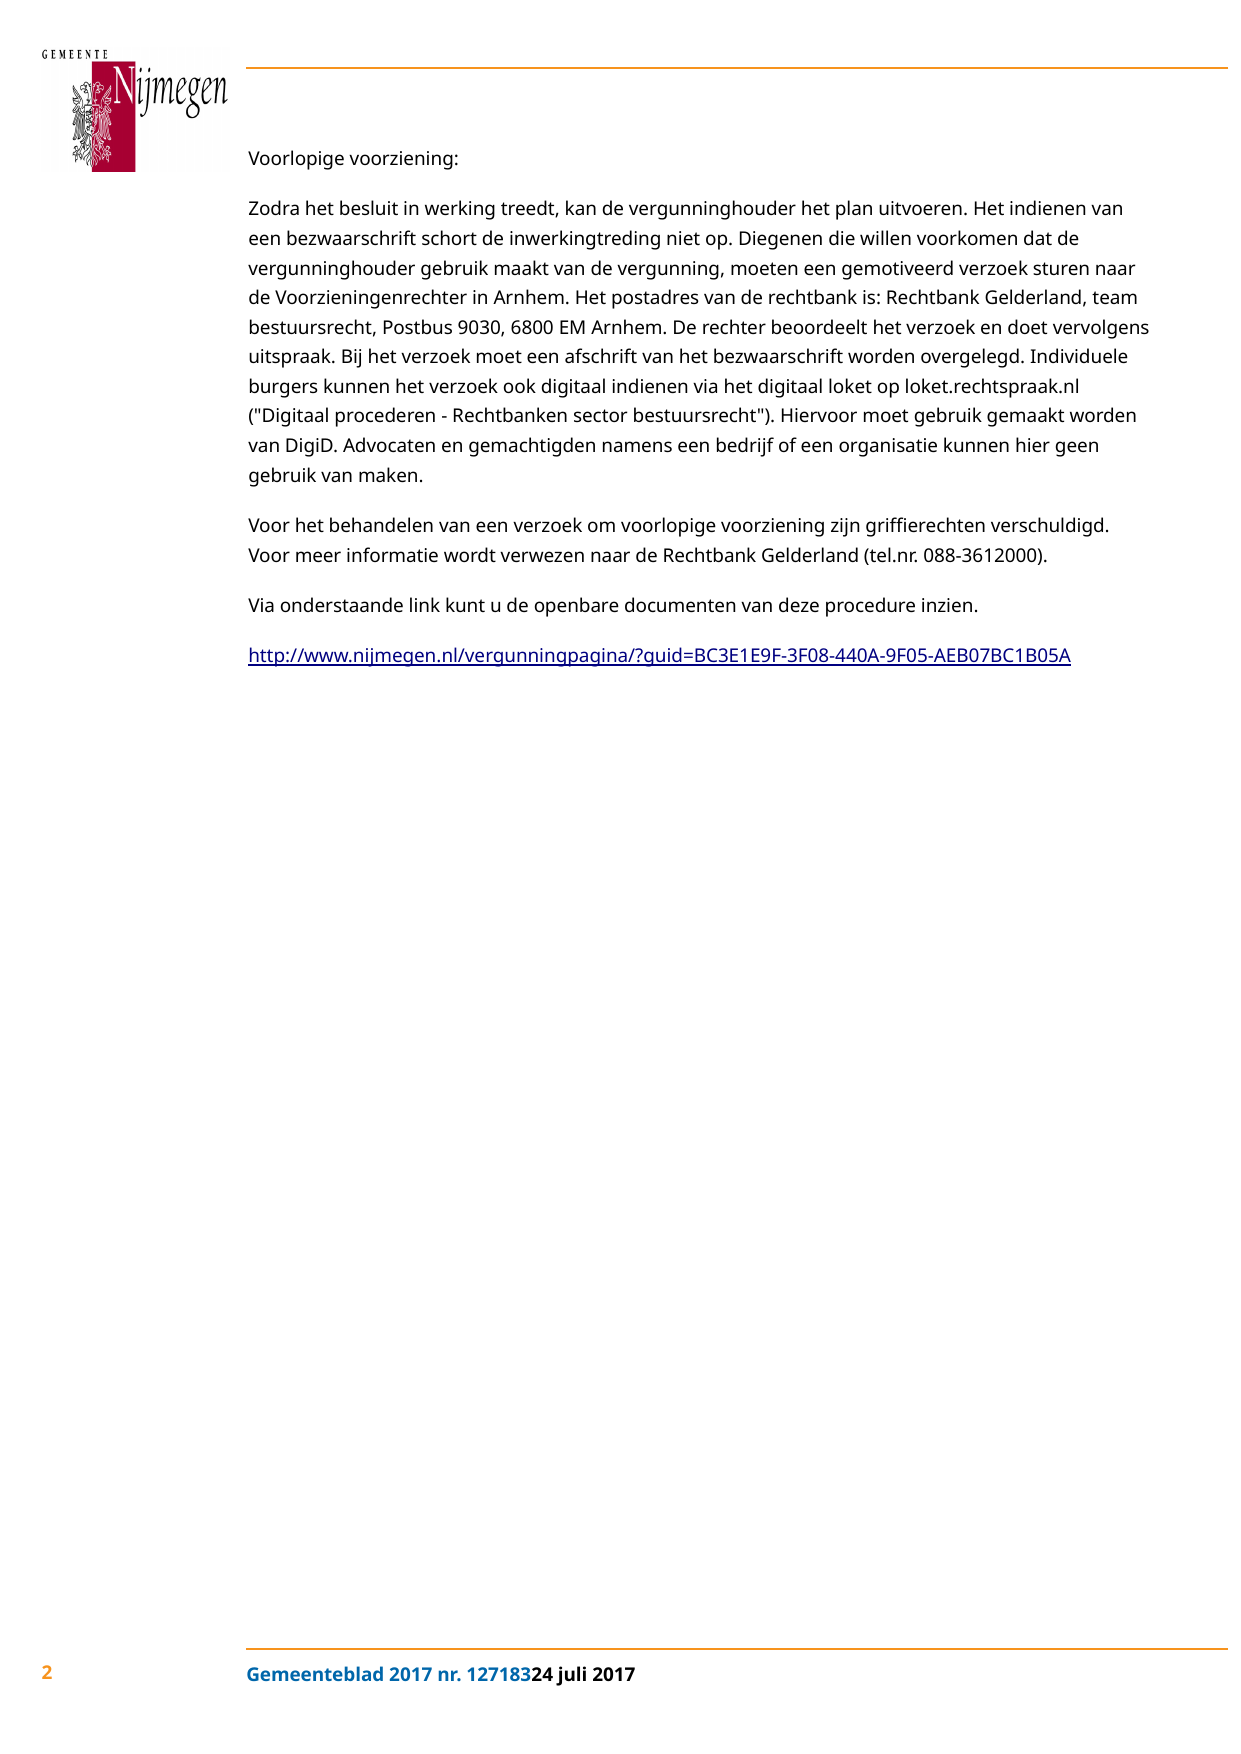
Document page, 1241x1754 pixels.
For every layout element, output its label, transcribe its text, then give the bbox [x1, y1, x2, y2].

text Voor het behandelen van een verzoek om voorlopige voorziening zijn griffierechten verschuldigd. Voor meer informatie wordt verwezen naar de Rechtbank Gelderland (tel.nr. 088-3612000). [248, 512, 1152, 568]
text Zodra het besluit in werking treedt, kan de vergunninghouder het plan uitvoeren. Het indienen van een bezwaarschrift schort de inwerkingtreding niet op. Diegenen die willen voorkomen dat de vergunninghouder gebruik maakt van de vergunning, moeten een gemotiveerd verzoek sturen naar de Voorzieningenrechter in Arnhem. Het postadres van de rechtbank is: Rechtbank Gelderland, team bestuursrecht, Postbus 9030, 6800 EM Arnhem. De rechter beoordeelt het verzoek en doet vervolgens uitspraak. Bij het verzoek moet een afschrift van het bezwaarschrift worden overgelegd. Individuele burgers kunnen het verzoek ook digitaal indienen via het digitaal loket op loket.rechtspraak.nl ("Digitaal procederen - Rechtbanken sector bestuursrecht"). Hiervoor moet gebruik gemaakt worden van DigiD. Advocaten en gemachtigden namens een bedrijf of een organisatie kunnen hier geen gebruik van maken. [248, 196, 1152, 488]
text Voorlopige voorziening: [248, 145, 1152, 171]
text Via onderstaande link kunt u de openbare documenten van deze procedure inzien. [248, 592, 1152, 618]
text http://www.nijmegen.nl/vergunningpagina/?guid=BC3E1E9F-3F08-440A-9F05-AEB07BC1B05A [248, 643, 1152, 668]
picture [41, 47, 231, 172]
